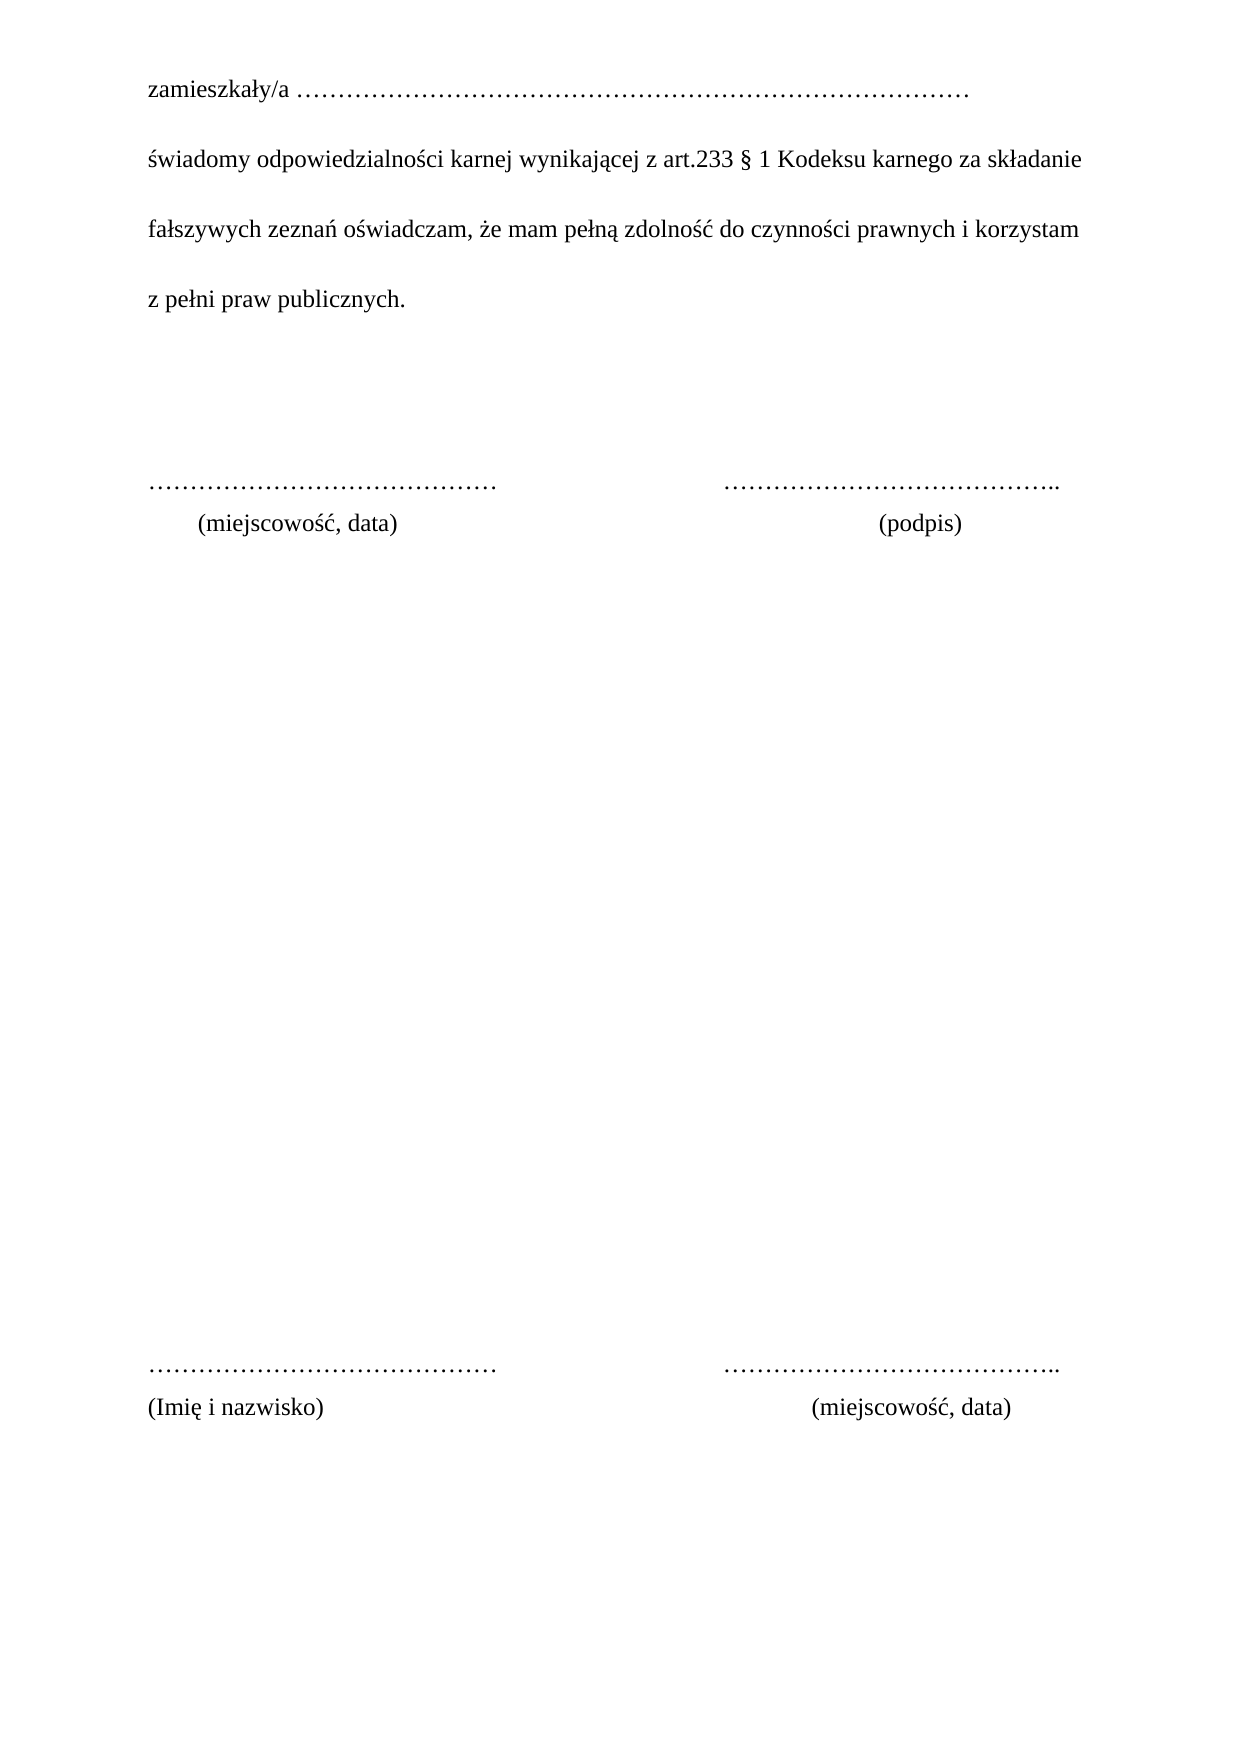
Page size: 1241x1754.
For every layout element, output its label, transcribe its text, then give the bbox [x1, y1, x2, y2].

text …………………………………… ………………………………….. [148, 466, 1093, 494]
text fałszywych zeznań oświadczam, że mam pełną zdolność do czynności prawnych i korzystam [148, 214, 1093, 242]
text …………………………………… ………………………………….. [148, 1349, 1093, 1378]
text z pełni praw publicznych. [148, 284, 1093, 312]
text świadomy odpowiedzialności karnej wynikającej z art.233 § 1 Kodeksu karnego za składanie [148, 144, 1093, 172]
text (Imię i nazwisko) (miejscowość, data) [148, 1392, 1093, 1420]
text (miejscowość, data) (podpis) [148, 508, 1093, 537]
text zamieszkały/a ……………………………………………………………………… [148, 74, 1093, 102]
